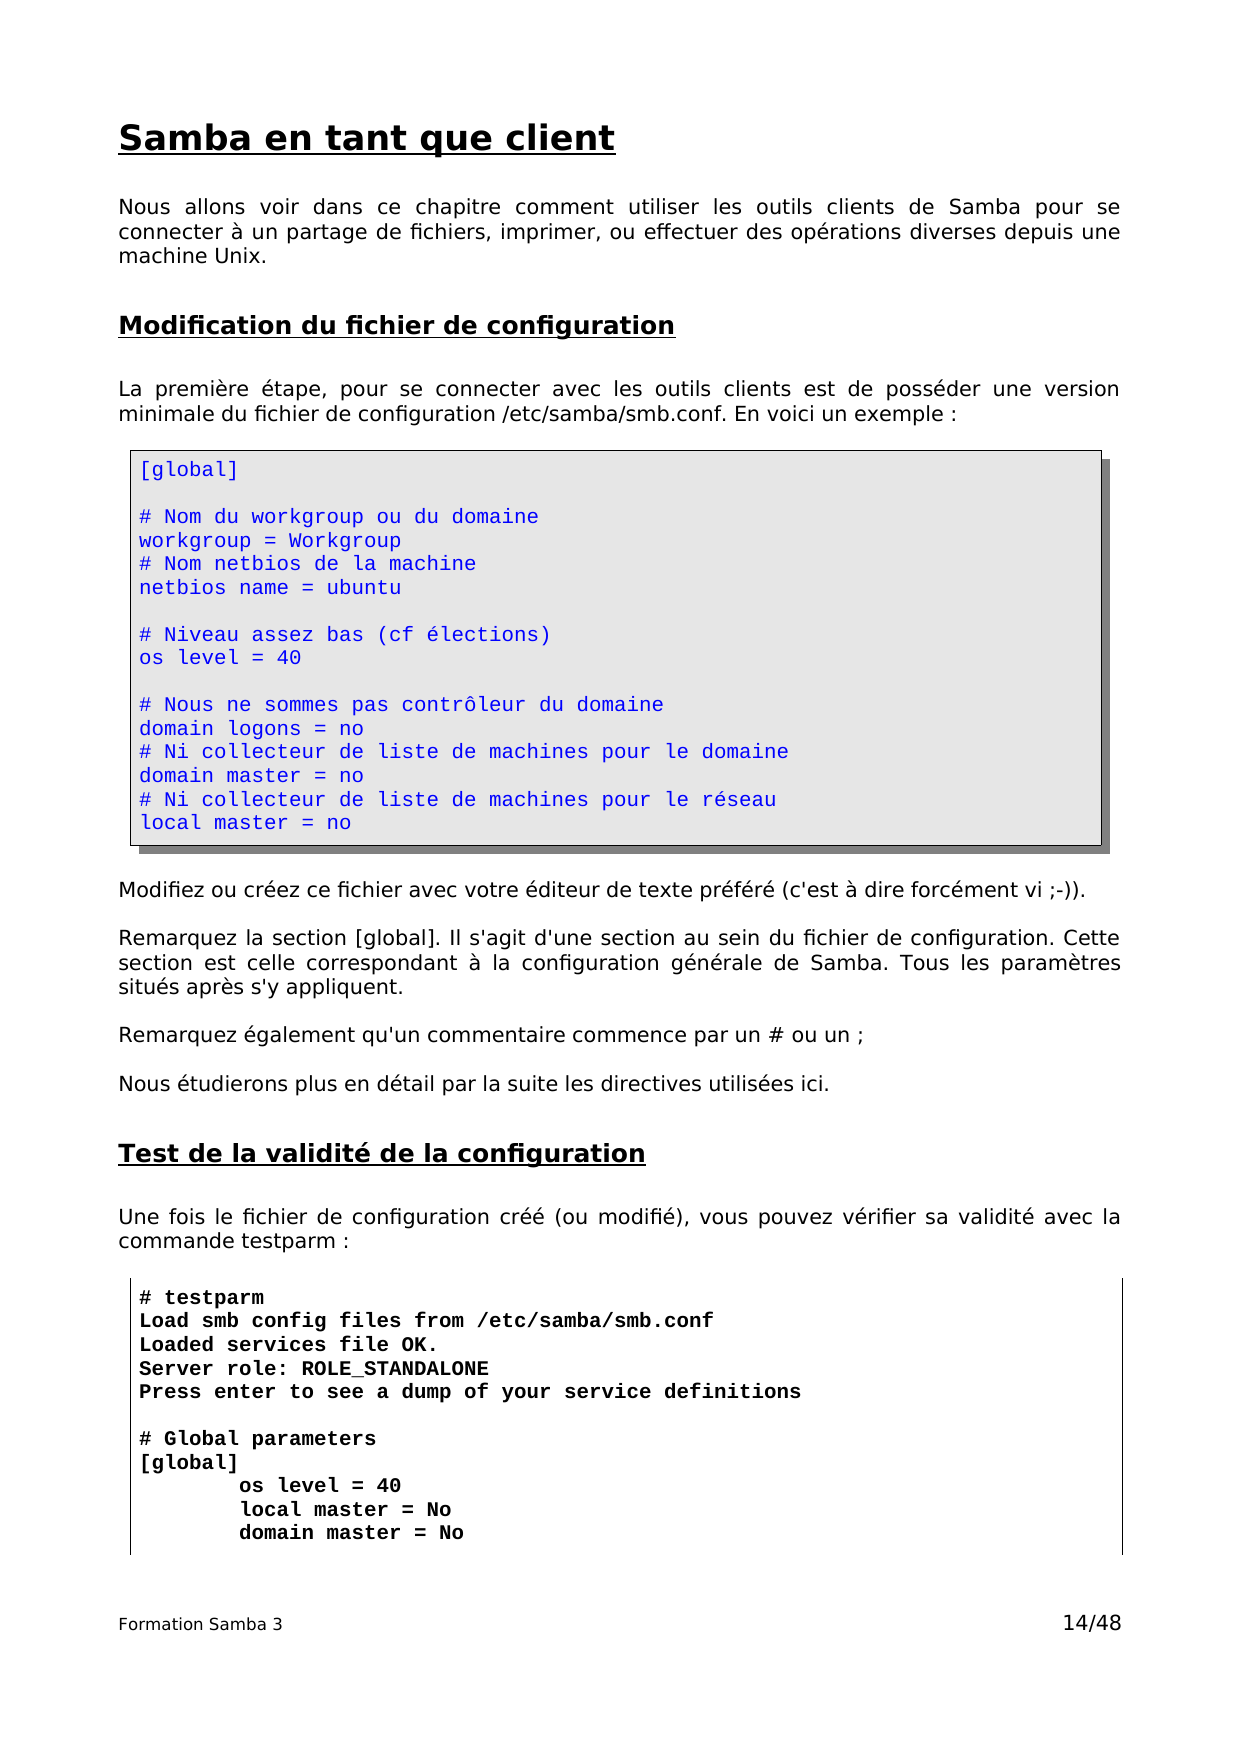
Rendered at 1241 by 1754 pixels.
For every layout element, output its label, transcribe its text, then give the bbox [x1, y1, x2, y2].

text Remarquez également qu'un commentaire commence par un # ou un ; [118, 1023, 1122, 1048]
text # Nom netbios de la machine [131, 544, 1101, 568]
text Load smb config files from /etc/samba/smb.conf [131, 1311, 1122, 1334]
text Remarquez la section [global]. Il s'agit d'une section au sein du fichier de configuration. Cette section est celle correspondant à la configuration générale de Samba. Tous les paramètres situés après s'y appliquent. [118, 926, 1122, 999]
subtitle Modification du fichier de configuration [118, 311, 1122, 341]
text Press enter to see a dump of your service definitions [131, 1381, 1122, 1405]
text # Ni collecteur de liste de machines pour le réseau [131, 780, 1101, 803]
text # Niveau assez bas (cf élections) [131, 615, 1101, 638]
text # Global parameters [131, 1428, 1122, 1452]
text workgroup = Workgroup [131, 521, 1101, 544]
text local master = no [131, 803, 1101, 845]
text local master = No [131, 1499, 1122, 1522]
text Server role: ROLE_STANDALONE [131, 1358, 1122, 1381]
text # Nom du workgroup ou du domaine [131, 497, 1101, 521]
text Une fois le fichier de configuration créé (ou modifié), vous pouvez vérifier sa validité avec la commande testparm : [118, 1205, 1122, 1254]
text [global] [131, 1452, 1122, 1475]
text netbios name = ubuntu [131, 568, 1101, 591]
text Nous allons voir dans ce chapitre comment utiliser les outils clients de Samba pour se connecter à un partage de fichiers, imprimer, ou effectuer des opérations diverses depuis une machine Unix. [118, 196, 1122, 268]
text # testparm [131, 1278, 1122, 1311]
text domain master = No [131, 1522, 1122, 1555]
text Loaded services file OK. [131, 1334, 1122, 1358]
text [global] [131, 451, 1101, 474]
text # Nous ne sommes pas contrôleur du domaine [131, 686, 1101, 709]
text os level = 40 [131, 638, 1101, 662]
text domain logons = no [131, 709, 1101, 733]
subtitle Test de la validité de la configuration [118, 1139, 1122, 1169]
text Nous étudierons plus en détail par la suite les directives utilisées ici. [118, 1072, 1122, 1096]
text Modifiez ou créez ce fichier avec votre éditeur de texte préféré (c'est à dire forcément vi ;-)). [118, 878, 1122, 902]
text domain master = no [131, 756, 1101, 780]
text # Ni collecteur de liste de machines pour le domaine [131, 733, 1101, 756]
text La première étape, pour se connecter avec les outils clients est de posséder une version minimale du fichier de configuration /etc/samba/smb.conf. En voici un exemple : [118, 377, 1122, 426]
text os level = 40 [131, 1475, 1122, 1499]
subtitle Samba en tant que client [118, 118, 1122, 159]
